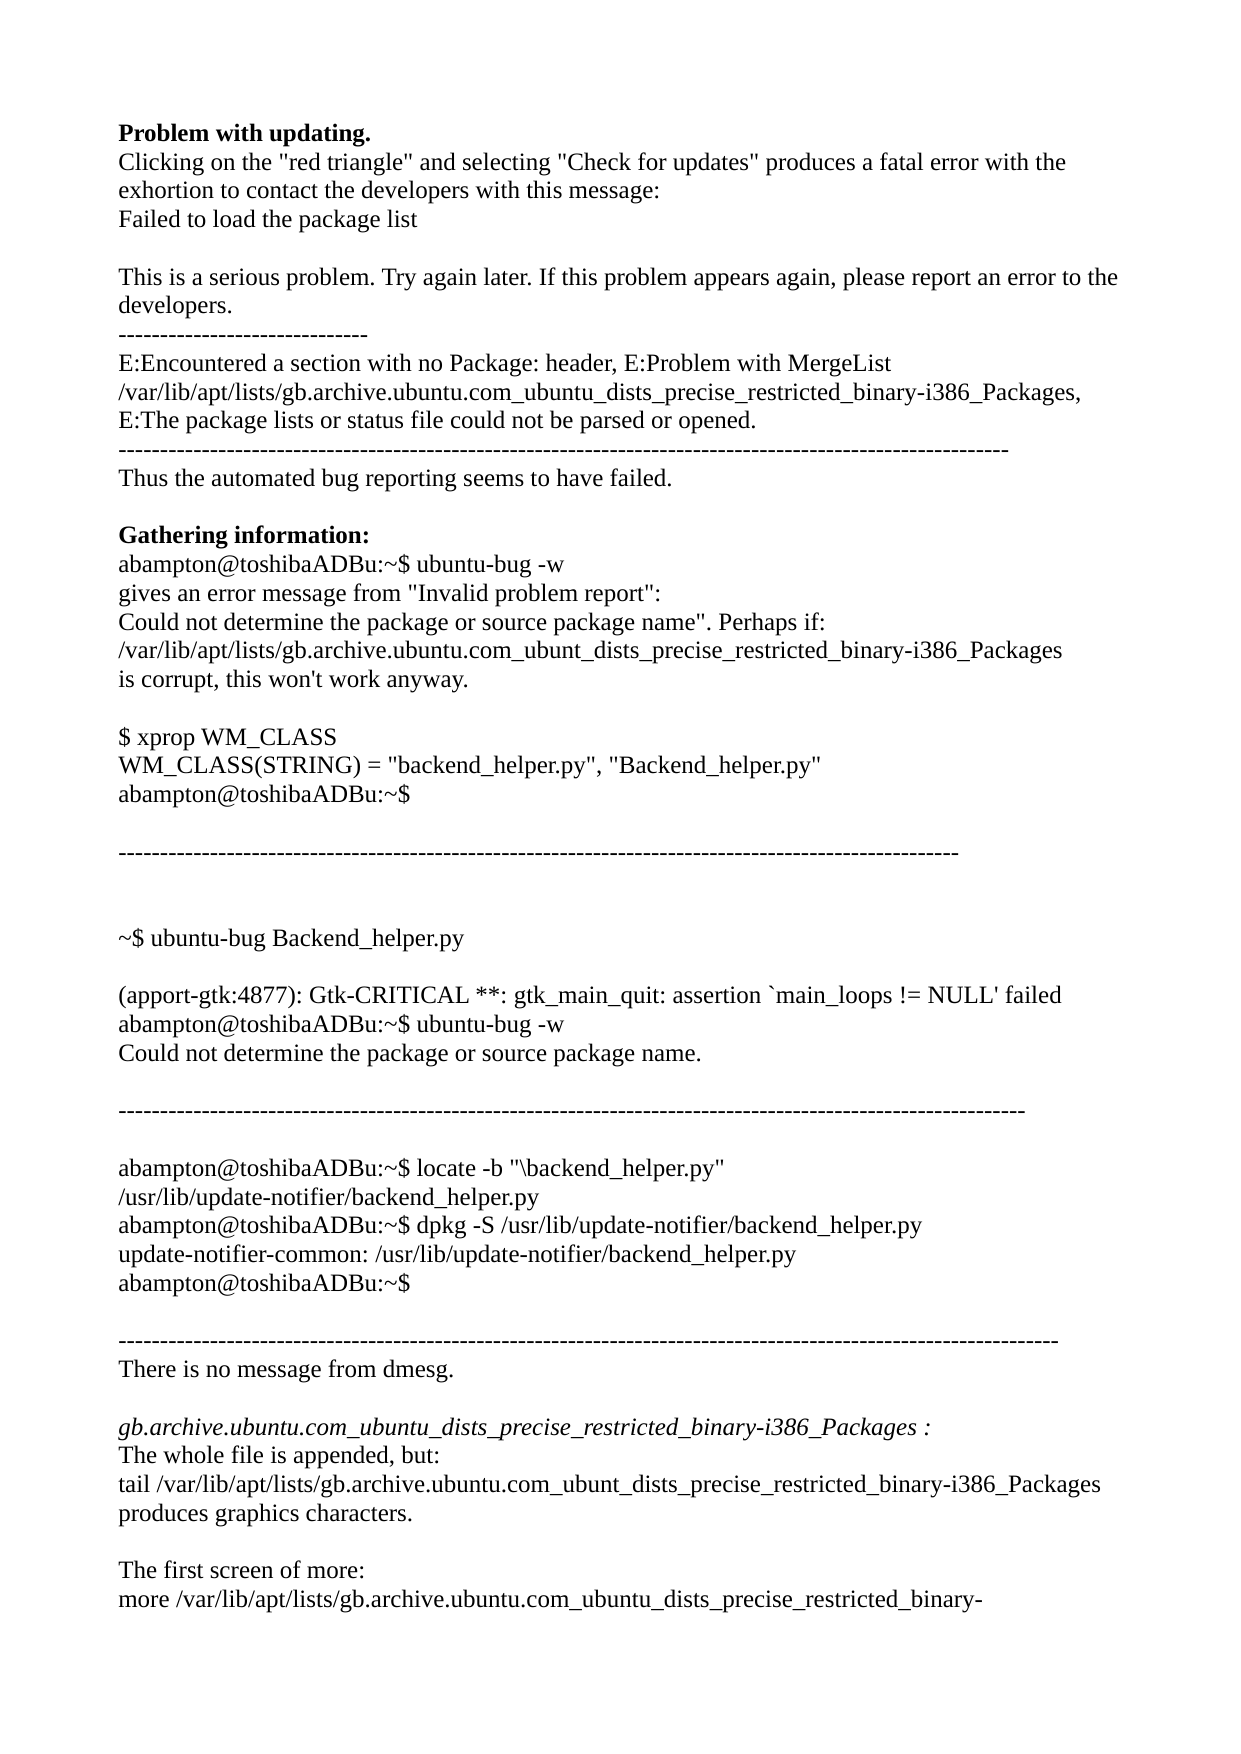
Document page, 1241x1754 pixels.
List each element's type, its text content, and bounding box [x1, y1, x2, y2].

text tail /var/lib/apt/lists/gb.archive.ubuntu.com_ubunt_dists_precise_restricted_binary-i386_Packages [118, 1469, 1122, 1498]
text abampton@toshibaADBu:~$ [118, 1268, 1122, 1297]
text The whole file is appended, but: [118, 1441, 1122, 1469]
text Failed to load the package list [118, 204, 1122, 233]
text /var/lib/apt/lists/gb.archive.ubuntu.com_ubunt_dists_precise_restricted_binary-i386_Packages [118, 636, 1122, 664]
text gives an error message from "Invalid problem report": [118, 578, 1122, 607]
text Problem with updating. [118, 118, 1122, 147]
text is corrupt, this won't work anyway. [118, 664, 1122, 693]
text abampton@toshibaADBu:~$ dpkg -S /usr/lib/update-notifier/backend_helper.py [118, 1211, 1122, 1239]
text ------------------------------ [118, 319, 1122, 348]
text Gathering information: [118, 521, 1122, 549]
text Clicking on the "red triangle" and selecting "Check for updates" produces a fatal error with the exhortion to contact the developers with this message: [118, 147, 1122, 204]
text This is a serious problem. Try again later. If this problem appears again, please report an error to the developers. [118, 262, 1122, 319]
text E:Encountered a section with no Package: header, E:Problem with MergeList /var/lib/apt/lists/gb.archive.ubuntu.com_ubuntu_dists_precise_restricted_binary-i386_Packages, E:The package lists or status file could not be parsed or opened. [118, 348, 1122, 434]
text ------------------------------------------------------------------------------------------------------------- [118, 1096, 1122, 1124]
text Could not determine the package or source package name". Perhaps if: [118, 607, 1122, 636]
text ~$ ubuntu-bug Backend_helper.py [118, 923, 1122, 952]
text /usr/lib/update-notifier/backend_helper.py [118, 1182, 1122, 1211]
text abampton@toshibaADBu:~$ ubuntu-bug -w [118, 1009, 1122, 1038]
text ----------------------------------------------------------------------------------------------------------- [118, 434, 1122, 463]
text gb.archive.ubuntu.com_ubuntu_dists_precise_restricted_binary-i386_Packages : [118, 1412, 1122, 1441]
text There is no message from dmesg. [118, 1354, 1122, 1383]
text WM_CLASS(STRING) = "backend_helper.py", "Backend_helper.py" [118, 751, 1122, 779]
text abampton@toshibaADBu:~$ ubuntu-bug -w [118, 549, 1122, 578]
text Could not determine the package or source package name. [118, 1038, 1122, 1067]
text abampton@toshibaADBu:~$ [118, 779, 1122, 808]
text ----------------------------------------------------------------------------------------------------- [118, 837, 1122, 866]
text ----------------------------------------------------------------------------------------------------------------- [118, 1326, 1122, 1354]
text (apport-gtk:4877): Gtk-CRITICAL **: gtk_main_quit: assertion `main_loops != NULL' failed [118, 981, 1122, 1009]
text update-notifier-common: /usr/lib/update-notifier/backend_helper.py [118, 1239, 1122, 1268]
text The first screen of more: [118, 1556, 1122, 1584]
text more /var/lib/apt/lists/gb.archive.ubuntu.com_ubuntu_dists_precise_restricted_binary- [118, 1584, 1122, 1613]
text $ xprop WM_CLASS [118, 722, 1122, 751]
text produces graphics characters. [118, 1498, 1122, 1527]
text abampton@toshibaADBu:~$ locate -b "\backend_helper.py" [118, 1153, 1122, 1182]
text Thus the automated bug reporting seems to have failed. [118, 463, 1122, 492]
